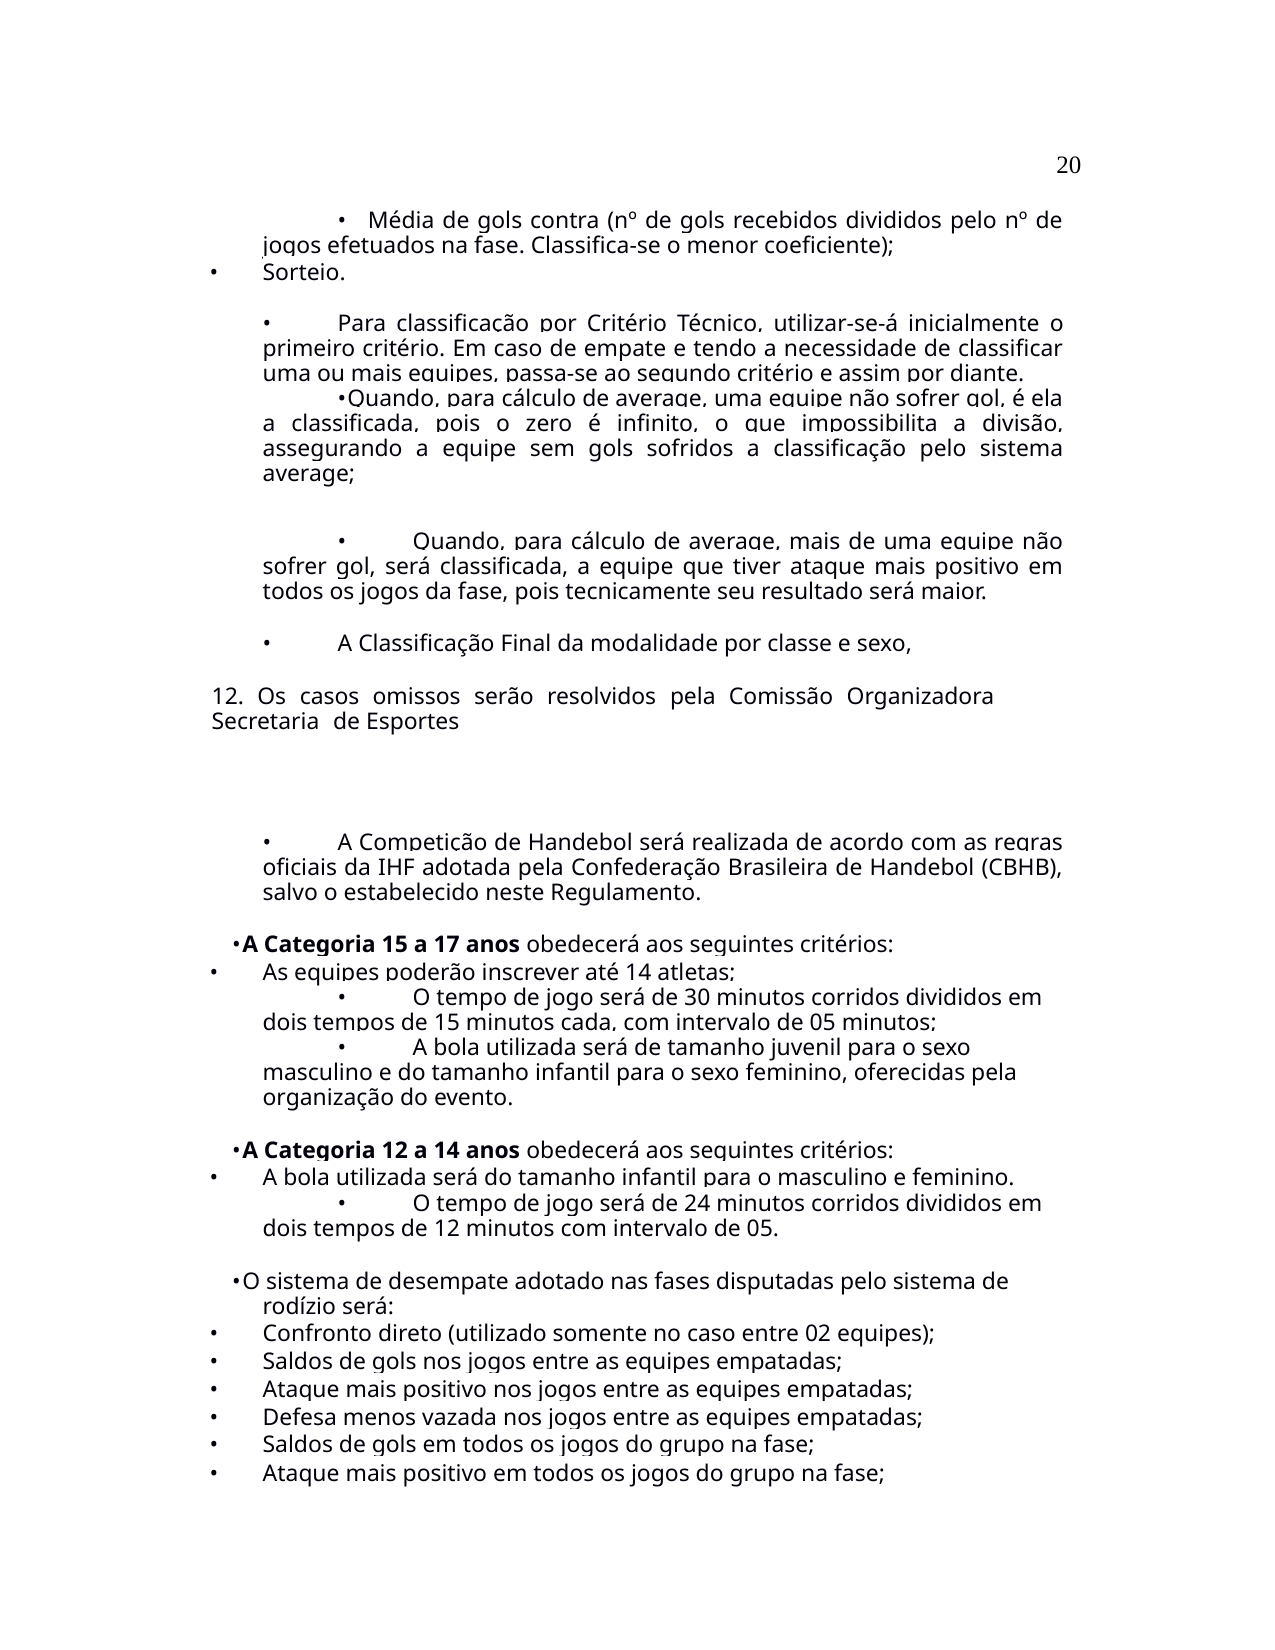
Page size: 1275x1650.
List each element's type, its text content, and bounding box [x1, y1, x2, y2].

list Ataque mais positivo em todos os jogos do grupo na fase; [209, 1459, 1087, 1487]
list Quando, para cálculo de average, uma equipe não sofrer gol, é ela a classificada, pois o zero é infinito, o que impossibilita a divisão, assegurando a equipe sem gols sofridos a classificação pelo sistema average; [262, 386, 1064, 486]
list Quando, para cálculo de average, mais de uma equipe não sofrer gol, será classificada, a equipe que tiver ataque mais positivo em todos os jogos da fase, pois tecnicamente seu resultado será maior. [262, 529, 1064, 604]
list A Categoria 15 a 17 anos obedecerá aos seguintes critérios: [232, 933, 1087, 958]
list Saldos de gols nos jogos entre as equipes empatadas; [209, 1347, 1087, 1375]
list A Competição de Handebol será realizada de acordo com as regras oficiais da IHF adotada pela Confederação Brasileira de Handebol (CBHB), salvo o estabelecido neste Regulamento. [262, 830, 1064, 905]
list Para classificação por Critério Técnico, utilizar-se-á inicialmente o primeiro critério. Em caso de empate e tendo a necessidade de classificar uma ou mais equipes, passa-se ao segundo critério e assim por diante. [262, 311, 1064, 386]
list Saldos de gols em todos os jogos do grupo na fase; [209, 1431, 1087, 1458]
list A Categoria 12 a 14 anos obedecerá aos seguintes critérios: [232, 1138, 1087, 1163]
list Confronto direto (utilizado somente no caso entre 02 equipes); [209, 1319, 1087, 1347]
text 12. Os casos omissos serão resolvidos pela Comissão Organizadora Secretaria de Esportes [211, 684, 1087, 734]
list Média de gols contra (nº de gols recebidos divididos pelo nº de jogos efetuados na fase. Classifica-se o menor coeficiente); [262, 208, 1063, 258]
list As equipes poderão inscrever até 14 atletas; [209, 958, 1087, 986]
list Sorteio. [209, 258, 1087, 286]
list A bola utilizada será de tamanho juvenil para o sexo masculino e do tamanho infantil para o sexo feminino, oferecidas pela organização do evento. [262, 1036, 1064, 1111]
list A Classificação Final da modalidade por classe e sexo, [262, 632, 995, 657]
list Ataque mais positivo nos jogos entre as equipes empatadas; [209, 1375, 1087, 1403]
list A bola utilizada será do tamanho infantil para o masculino e feminino. [209, 1164, 1087, 1191]
list O sistema de desempate adotado nas fases disputadas pelo sistema de rodízio será: [232, 1269, 1087, 1319]
list O tempo de jogo será de 30 minutos corridos divididos em dois tempos de 15 minutos cada, com intervalo de 05 minutos; [262, 986, 1064, 1036]
list O tempo de jogo será de 24 minutos corridos divididos em dois tempos de 12 minutos com intervalo de 05. [262, 1191, 1064, 1241]
list Defesa menos vazada nos jogos entre as equipes empatadas; [209, 1403, 1087, 1431]
